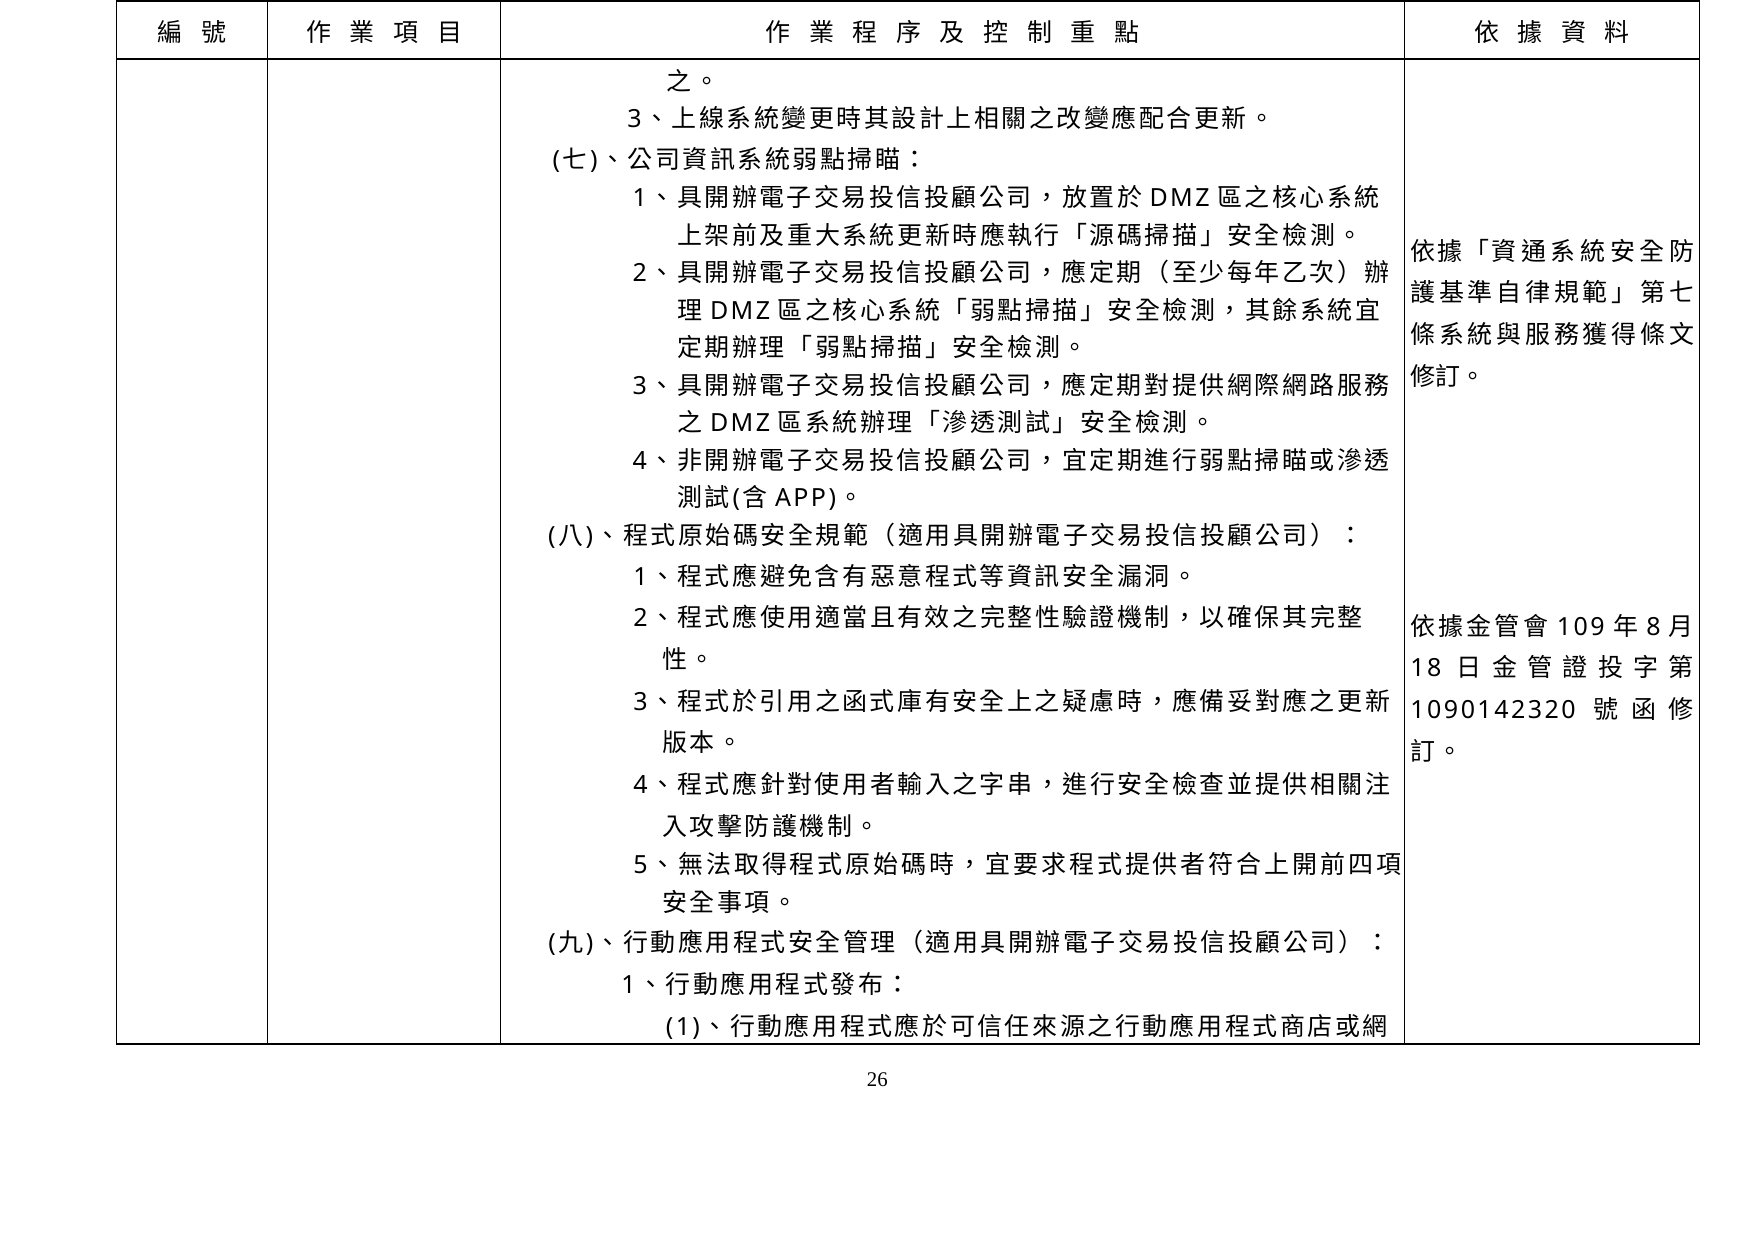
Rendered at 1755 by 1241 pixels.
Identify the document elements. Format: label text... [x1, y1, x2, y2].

table_cell [268, 60, 500, 1043]
table_cell 之。 3、上線系統變更時其設計上相關之改變應配合更新。 (七)、公司資訊系統弱點掃瞄： 1、具開辦電子交易投信投顧公司，放置於DMZ區之核心系統上架前及重大系統更新時應執行「源碼掃描」安全檢測。 2、具開辦電子交易投信投顧公司，應定期（至少每年乙次）辦理DMZ區之核心系統「弱點掃描」安全檢測，其餘系統宜定期辦理「弱點掃描」安全檢測。 3、具開辦電子交易投信投顧公司，應定期對提供網際網路服務之DMZ區系統辦理「滲透測試」安全檢測。 4、非開辦電子交易投信投顧公司，宜定期進行弱點掃瞄或滲透測試(含APP)。 (八)、程式原始碼安全規範（適用具開辦電子交易投信投顧公司）： 1、程式應避免含有惡意程式等資訊安全漏洞。 2、程式應使用適當且有效之完整性驗證機制，以確保其完整性。 3、程式於引用之函式庫有安全上之疑慮時，應備妥對應之更新版本。 4、程式應針對使用者輸入之字串，進行安全檢查並提供相關注入攻擊防護機制。 5、無法取得程式原始碼時，宜要求程式提供者符合上開前四項安全事項。 (九)、行動應用程式安全管理（適用具開辦電子交易投信投顧公司）： 1、行動應用程式發布： (1)、行動應用程式應於可信任來源之行動應用程式商店或網 [501, 60, 1404, 1043]
table_header 依 據 資 料 [1405, 2, 1699, 58]
table_header 編 號 [117, 2, 267, 58]
table_header 作 業 項 目 [268, 2, 500, 58]
table_header 作 業 程 序 及 控 制 重 點 [501, 2, 1404, 58]
table_cell 依據「資通系統安全防護基準自律規範」第七條系統與服務獲得條文修訂。 依據金管會109年8月18日金管證投字第1090142320號函修訂。 [1405, 60, 1699, 1043]
table_cell [117, 60, 267, 1043]
